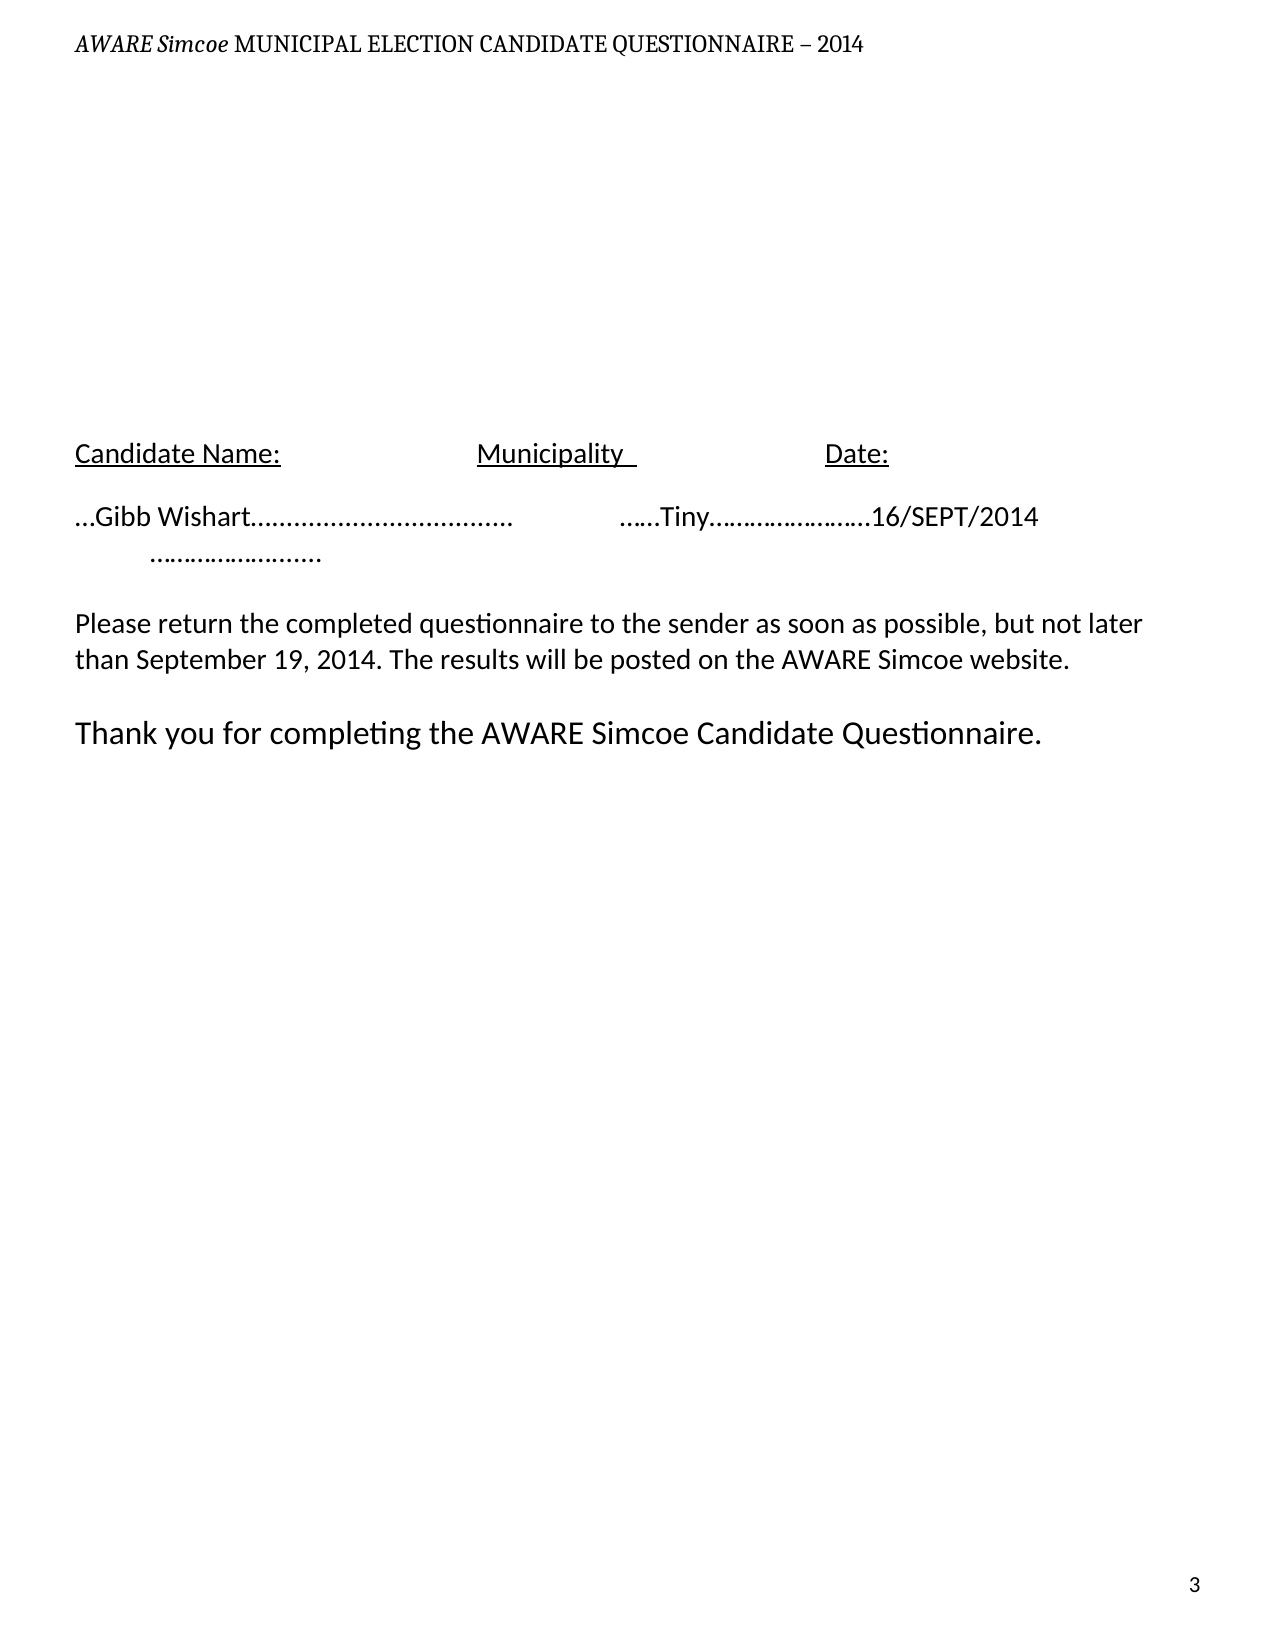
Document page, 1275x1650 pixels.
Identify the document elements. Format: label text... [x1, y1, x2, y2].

text …Gibb Wishart…................................. ……Tiny……………………16/SEPT/2014 ………………....... [75, 498, 1200, 570]
text Please return the completed questionnaire to the sender as soon as possible, but not later than September 19, 2014. The results will be posted on the AWARE Simcoe website. [75, 605, 1200, 677]
text Candidate Name: Municipality Date: [75, 435, 1200, 471]
text Thank you for completing the AWARE Simcoe Candidate Questionnaire. [75, 712, 1200, 753]
